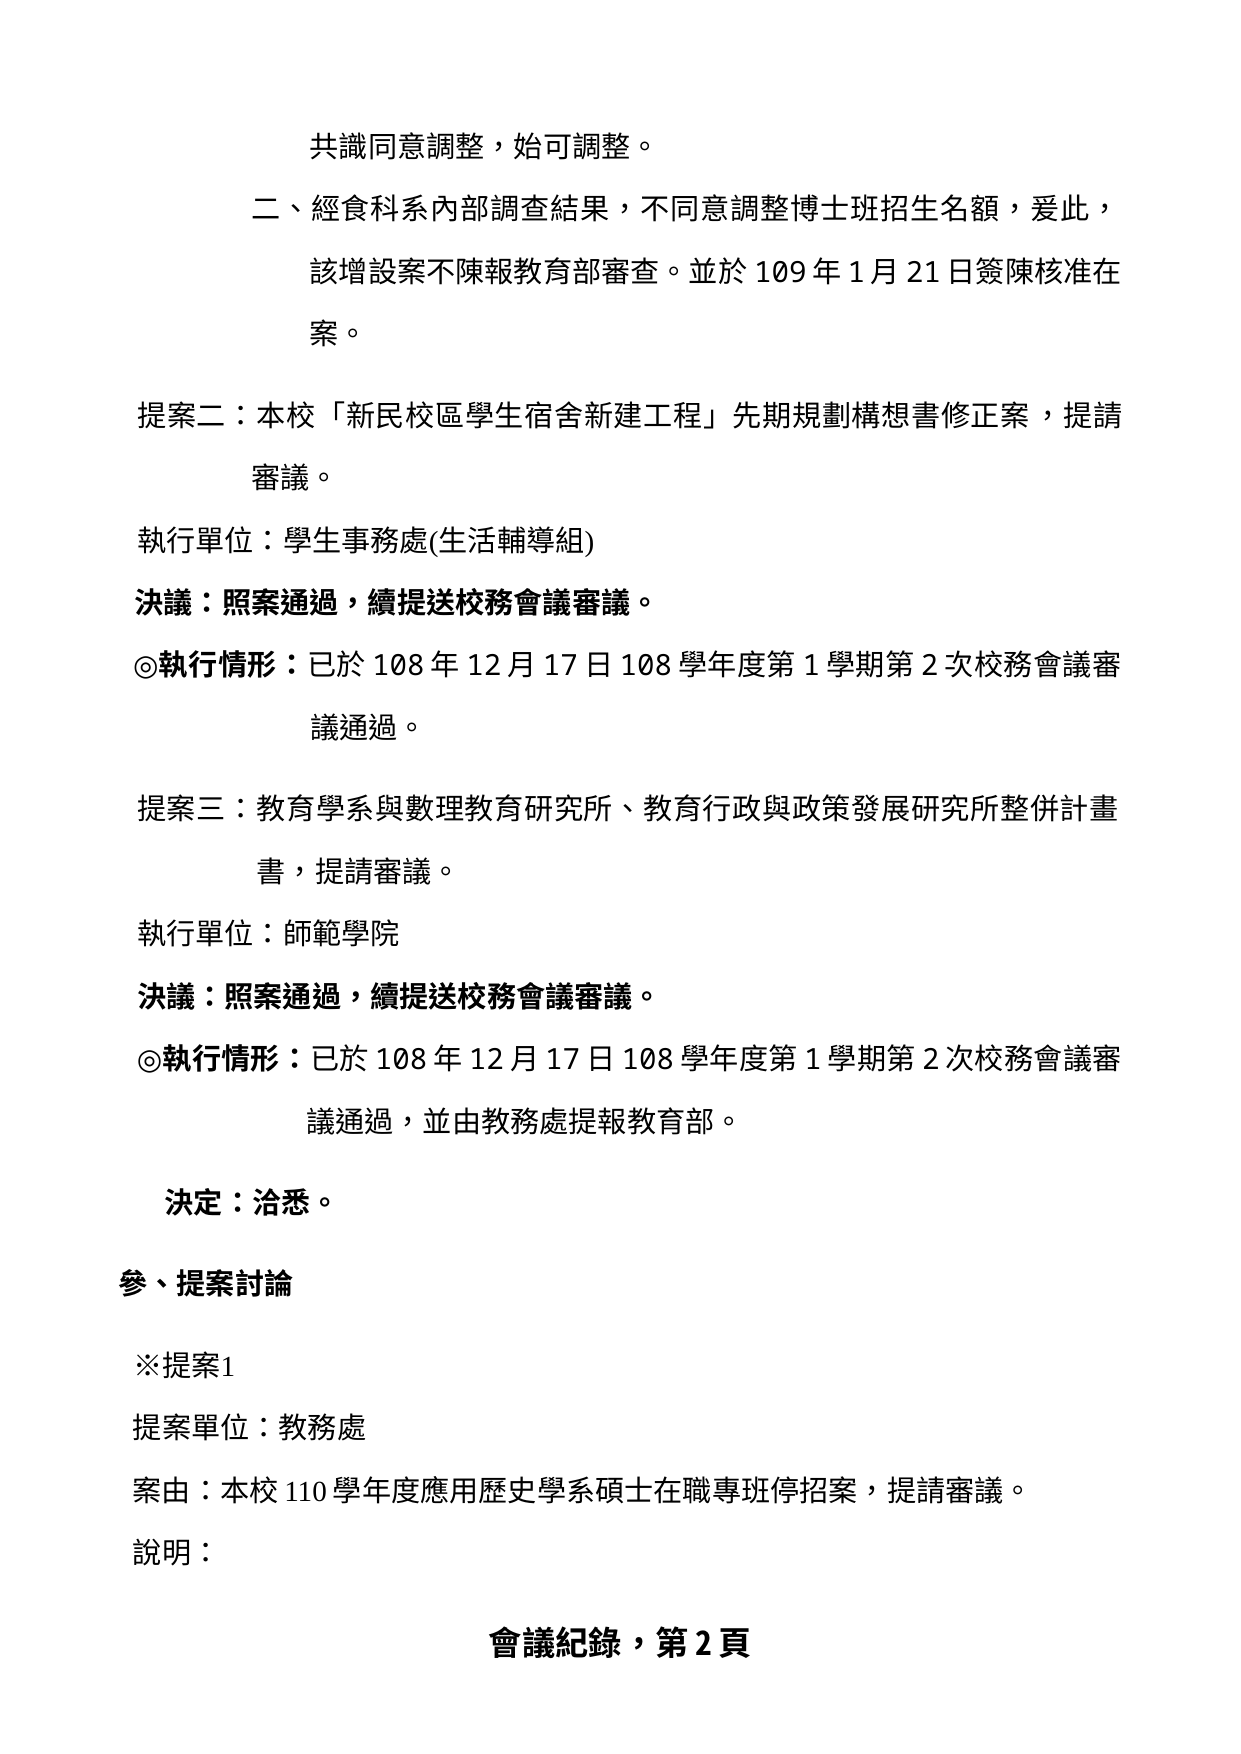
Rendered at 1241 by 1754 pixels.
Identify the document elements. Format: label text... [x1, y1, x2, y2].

text 提案單位：教務處 [133, 1384, 1122, 1447]
text 共識同意調整，始可調整。 [251, 103, 1122, 165]
text ◎執行情形：已於108年12月17日108學年度第1學期第2次校務會議審議通過，並由教務處提報教育部。 [137, 1015, 1122, 1140]
list 提案討論 [118, 1240, 1122, 1303]
text 決定：洽悉。 [164, 1159, 1122, 1222]
text 二、經食科系內部調查結果，不同意調整博士班招生名額，爰此，該增設案不陳報教育部審查。並於109年1月21日簽陳核准在案。 [251, 165, 1122, 353]
text 提案三：教育學系與數理教育研究所、教育行政與政策發展研究所整併計畫書，提請審議。 [137, 765, 1122, 890]
text 提案二：本校「新民校區學生宿舍新建工程」先期規劃構想書修正案，提請審議。 [137, 372, 1122, 497]
text 決議：照案通過，續提送校務會議審議。 [134, 559, 1122, 622]
text ◎執行情形：已於108年12月17日108學年度第1學期第2次校務會議審議通過。 [133, 622, 1122, 747]
text 決議：照案通過，續提送校務會議審議。 [137, 953, 1122, 1015]
text 案由：本校110學年度應用歷史學系碩士在職專班停招案，提請審議。 [132, 1447, 1122, 1509]
text 執行單位：學生事務處(生活輔導組) [137, 497, 1122, 559]
text 說明： [133, 1509, 1122, 1572]
text 執行單位：師範學院 [137, 890, 1122, 953]
